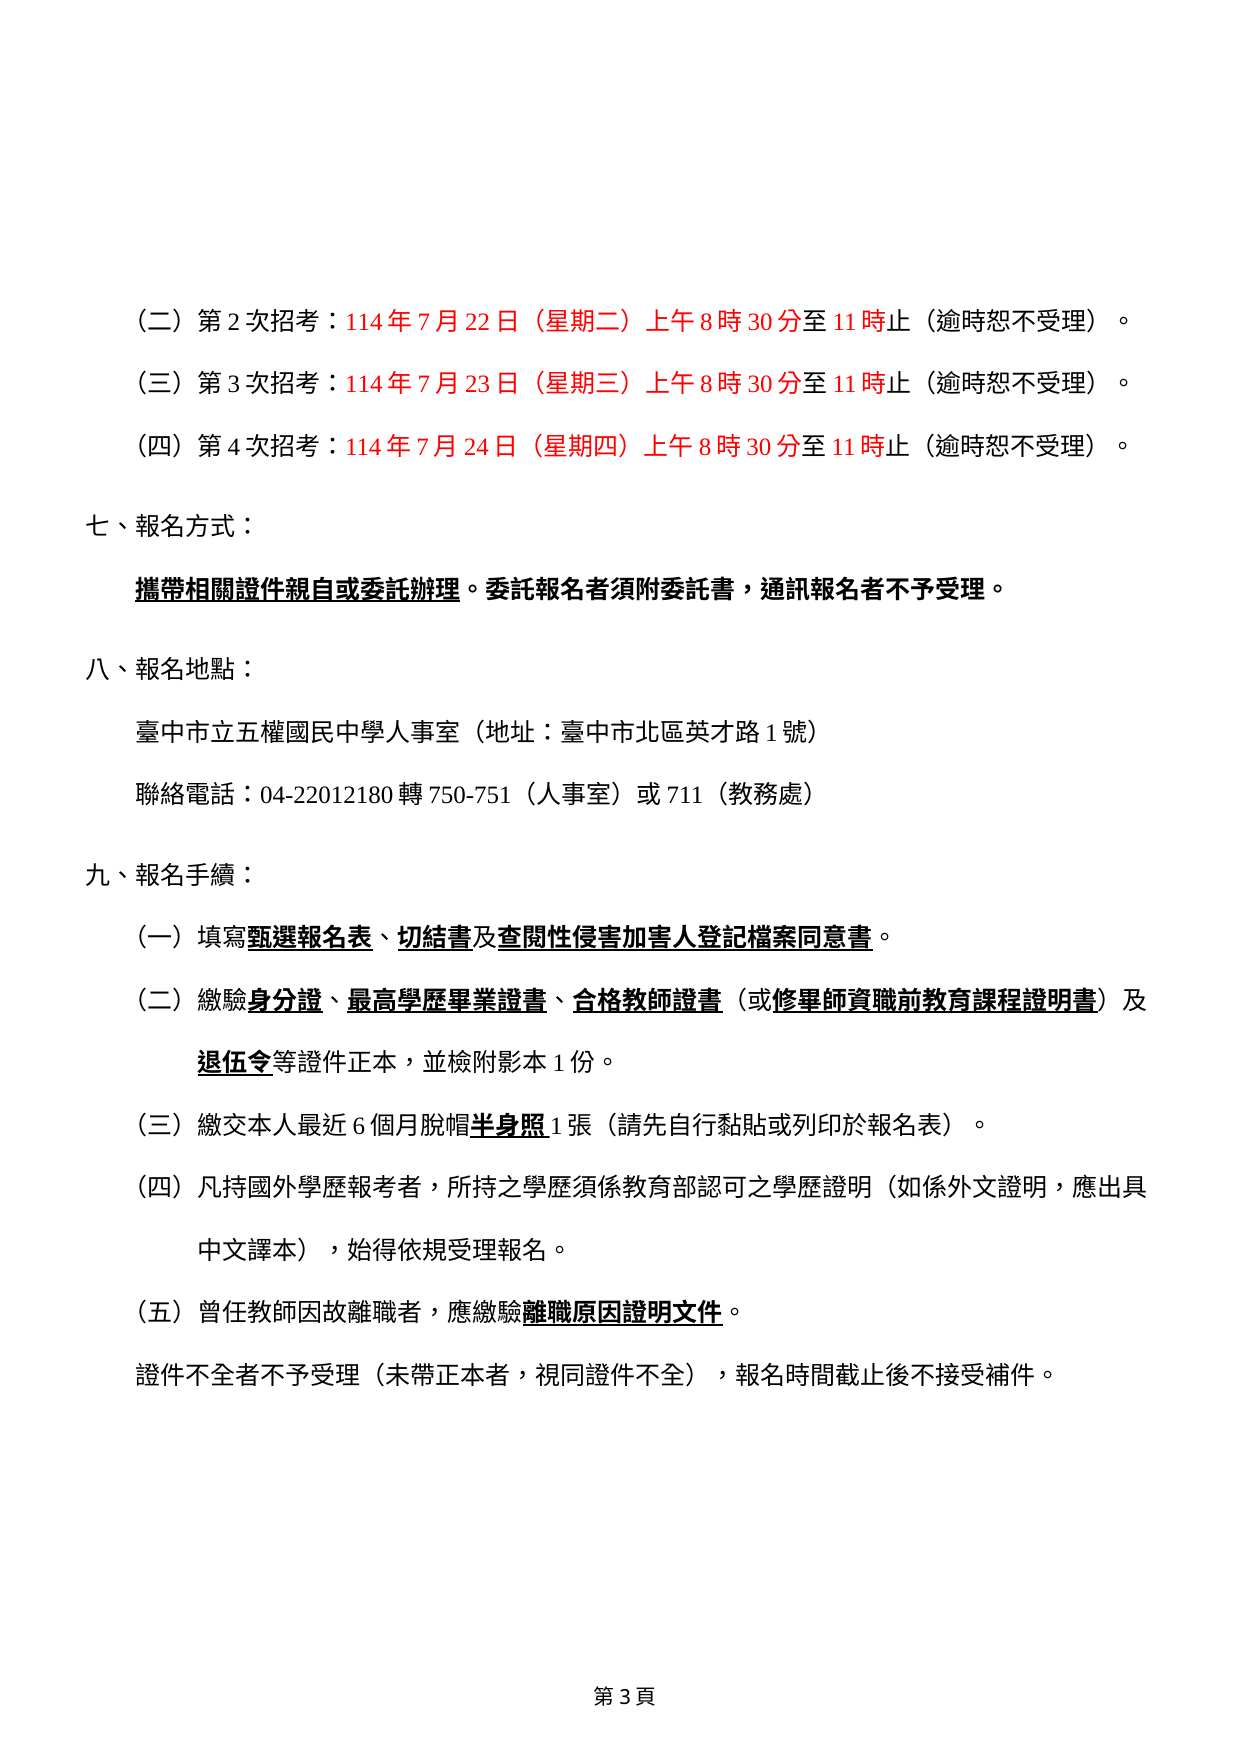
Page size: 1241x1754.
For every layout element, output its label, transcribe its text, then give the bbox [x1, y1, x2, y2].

text 攜帶相關證件親自或委託辦理。委託報名者須附委託書，通訊報名者不予受理。 [135, 546, 1165, 608]
text （三）第3次招考：114年7月23日（星期三）上午8時30分至11時止（逾時恕不受理）。 [122, 340, 1165, 402]
text （四）凡持國外學歷報考者，所持之學歷須係教育部認可之學歷證明（如係外文證明，應出具中文譯本），始得依規受理報名。 [122, 1144, 1148, 1269]
text 證件不全者不予受理（未帶正本者，視同證件不全），報名時間截止後不接受補件。 [135, 1332, 1165, 1394]
text 九、報名手續： [85, 832, 1165, 894]
text （四）第4次招考：114年7月24日（星期四）上午8時30分至11時止（逾時恕不受理）。 [122, 402, 1165, 465]
text （二）繳驗身分證、最高學歷畢業證書、合格教師證書（或修畢師資職前教育課程證明書）及退伍令等證件正本，並檢附影本1份。 [122, 957, 1148, 1082]
text （三）繳交本人最近6個月脫帽半身照1張（請先自行黏貼或列印於報名表）。 [122, 1082, 1165, 1144]
text 聯絡電話：04-22012180轉750-751（人事室）或711（教務處） [135, 751, 1165, 814]
text （一）填寫甄選報名表、切結書及查閱性侵害加害人登記檔案同意書。 [85, 894, 1165, 957]
text 七、報名方式： [85, 483, 1165, 546]
text 八、報名地點： [85, 626, 1165, 689]
text （五）曾任教師因故離職者，應繳驗離職原因證明文件。 [122, 1269, 1165, 1332]
text 臺中市立五權國民中學人事室（地址：臺中市北區英才路1號） [135, 689, 1165, 751]
text （二）第2次招考：114年7月22日（星期二）上午8時30分至11時止（逾時恕不受理）。 [122, 277, 1165, 340]
